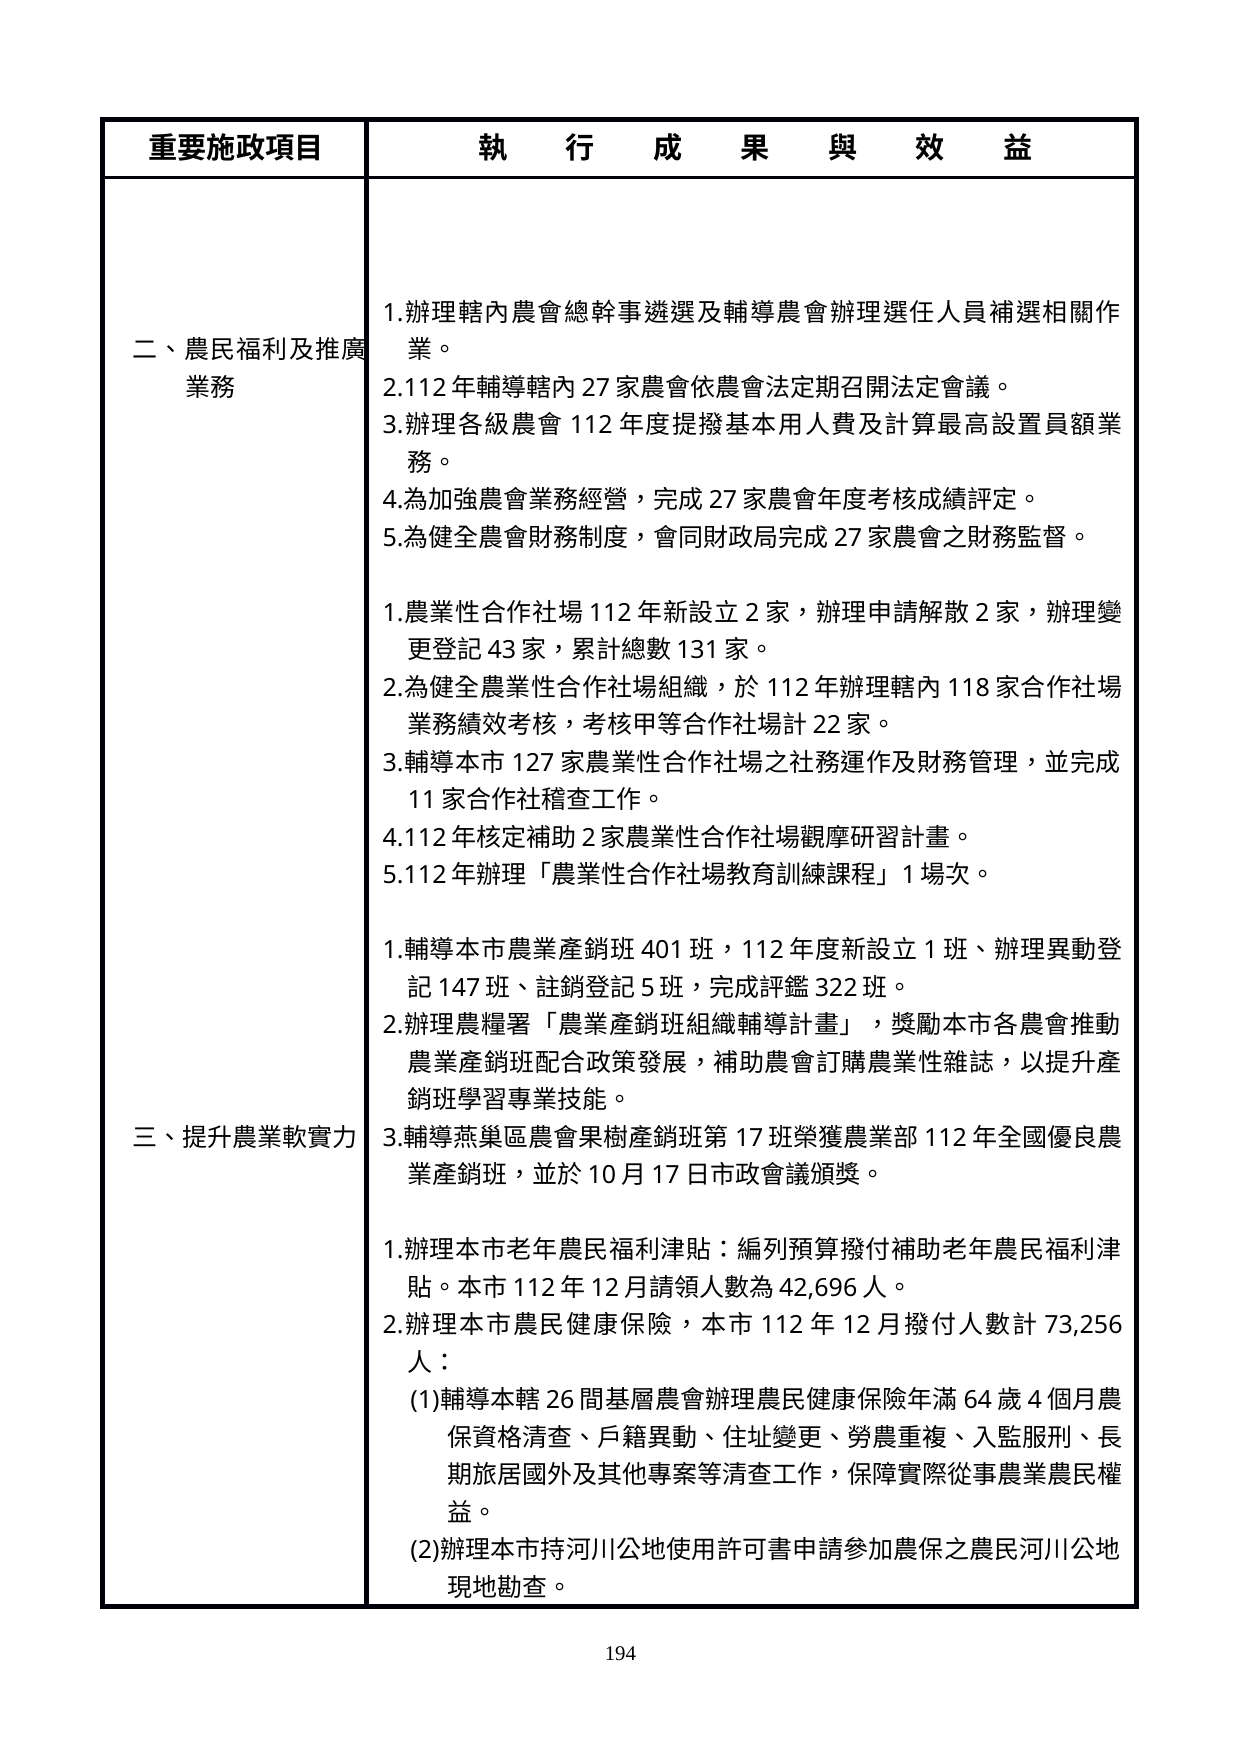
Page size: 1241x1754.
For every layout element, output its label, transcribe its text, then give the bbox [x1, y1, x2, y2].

table_cell 二、農民福利及推廣業務 三、提升農業軟實力 [105, 179, 364, 1604]
table_header 重要施政項目 [105, 122, 364, 176]
table_header 執 行 成 果 與 效 益 [369, 122, 1134, 176]
table_cell 1.辦理轄內農會總幹事遴選及輔導農會辦理選任人員補選相關作業。 2.112年輔導轄內27家農會依農會法定期召開法定會議。 3.辦理各級農會112年度提撥基本用人費及計算最高設置員額業務。 4.為加強農會業務經營，完成27家農會年度考核成績評定。 5.為健全農會財務制度，會同財政局完成27家農會之財務監督。 1.農業性合作社場112年新設立2家，辦理申請解散2家，辦理變更登記43家，累計總數131家。 2.為健全農業性合作社場組織，於112年辦理轄內118家合作社場業務績效考核，考核甲等合作社場計22家。 3.輔導本市127家農業性合作社場之社務運作及財務管理，並完成11家合作社稽查工作。 4.112年核定補助2家農業性合作社場觀摩研習計畫。 5.112年辦理「農業性合作社場教育訓練課程」1場次。 1.輔導本市農業產銷班401班，112年度新設立1班、辦理異動登記147班、註銷登記5班，完成評鑑322班。 2.辦理農糧署「農業產銷班組織輔導計畫」，獎勵本市各農會推動農業產銷班配合政策發展，補助農會訂購農業性雜誌，以提升產銷班學習專業技能。 3.輔導燕巢區農會果樹產銷班第17班榮獲農業部112年全國優良農業產銷班，並於10月17日市政會議頒獎。 1.辦理本市老年農民福利津貼：編列預算撥付補助老年農民福利津貼。本市112年12月請領人數為42,696人。 2.辦理本市農民健康保險，本市112年12月撥付人數計73,256人： (1)輔導本轄26間基層農會辦理農民健康保險年滿64歲4個月農保資格清查、戶籍異動、住址變更、勞農重複、入監服刑、長期旅居國外及其他專案等清查工作，保障實際從事農業農民權益。 (2)辦理本市持河川公地使用許可書申請參加農保之農民河川公地現地勘查。 [369, 179, 1134, 1604]
